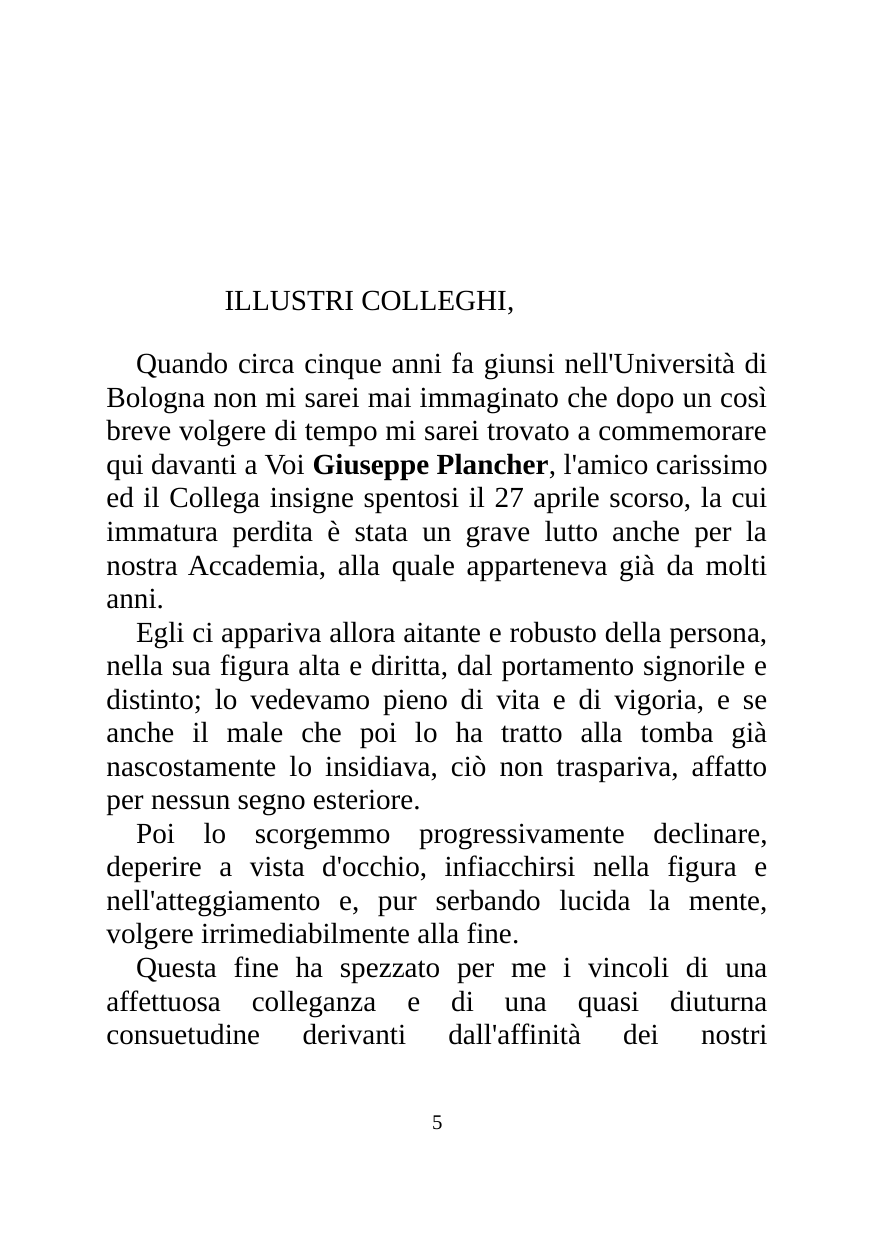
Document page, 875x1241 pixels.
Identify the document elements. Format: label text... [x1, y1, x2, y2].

text Quando circa cinque anni fa giunsi nell'Università di Bologna non mi sarei mai immaginato che dopo un così breve volgere di tempo mi sarei trovato a commemorare qui davanti a Voi Giuseppe Plancher, l'amico carissimo ed il Collega insigne spentosi il 27 aprile scorso, la cui immatura perdita è stata un grave lutto anche per la nostra Accademia, alla quale apparteneva già da molti anni. [106, 346, 768, 615]
text Questa fine ha spezzato per me i vincoli di una affettuosa colleganza e di una quasi diuturna consuetudine derivanti dall'affinità dei nostri [106, 950, 768, 1051]
text Poi lo scorgemmo progressivamente declinare, deperire a vista d'occhio, infiacchirsi nella figura e nell'atteggiamento e, pur serbando lucida la mente, volgere irrimediabilmente alla fine. [106, 816, 768, 950]
text Egli ci appariva allora aitante e robusto della persona, nella sua figura alta e diritta, dal portamento signorile e distinto; lo vedevamo pieno di vita e di vigoria, e se anche il male che poi lo ha tratto alla tomba già nascostamente lo insidiava, ciò non traspariva, affatto per nessun segno esteriore. [106, 615, 768, 816]
text ILLUSTRI COLLEGHI, [224, 283, 768, 317]
